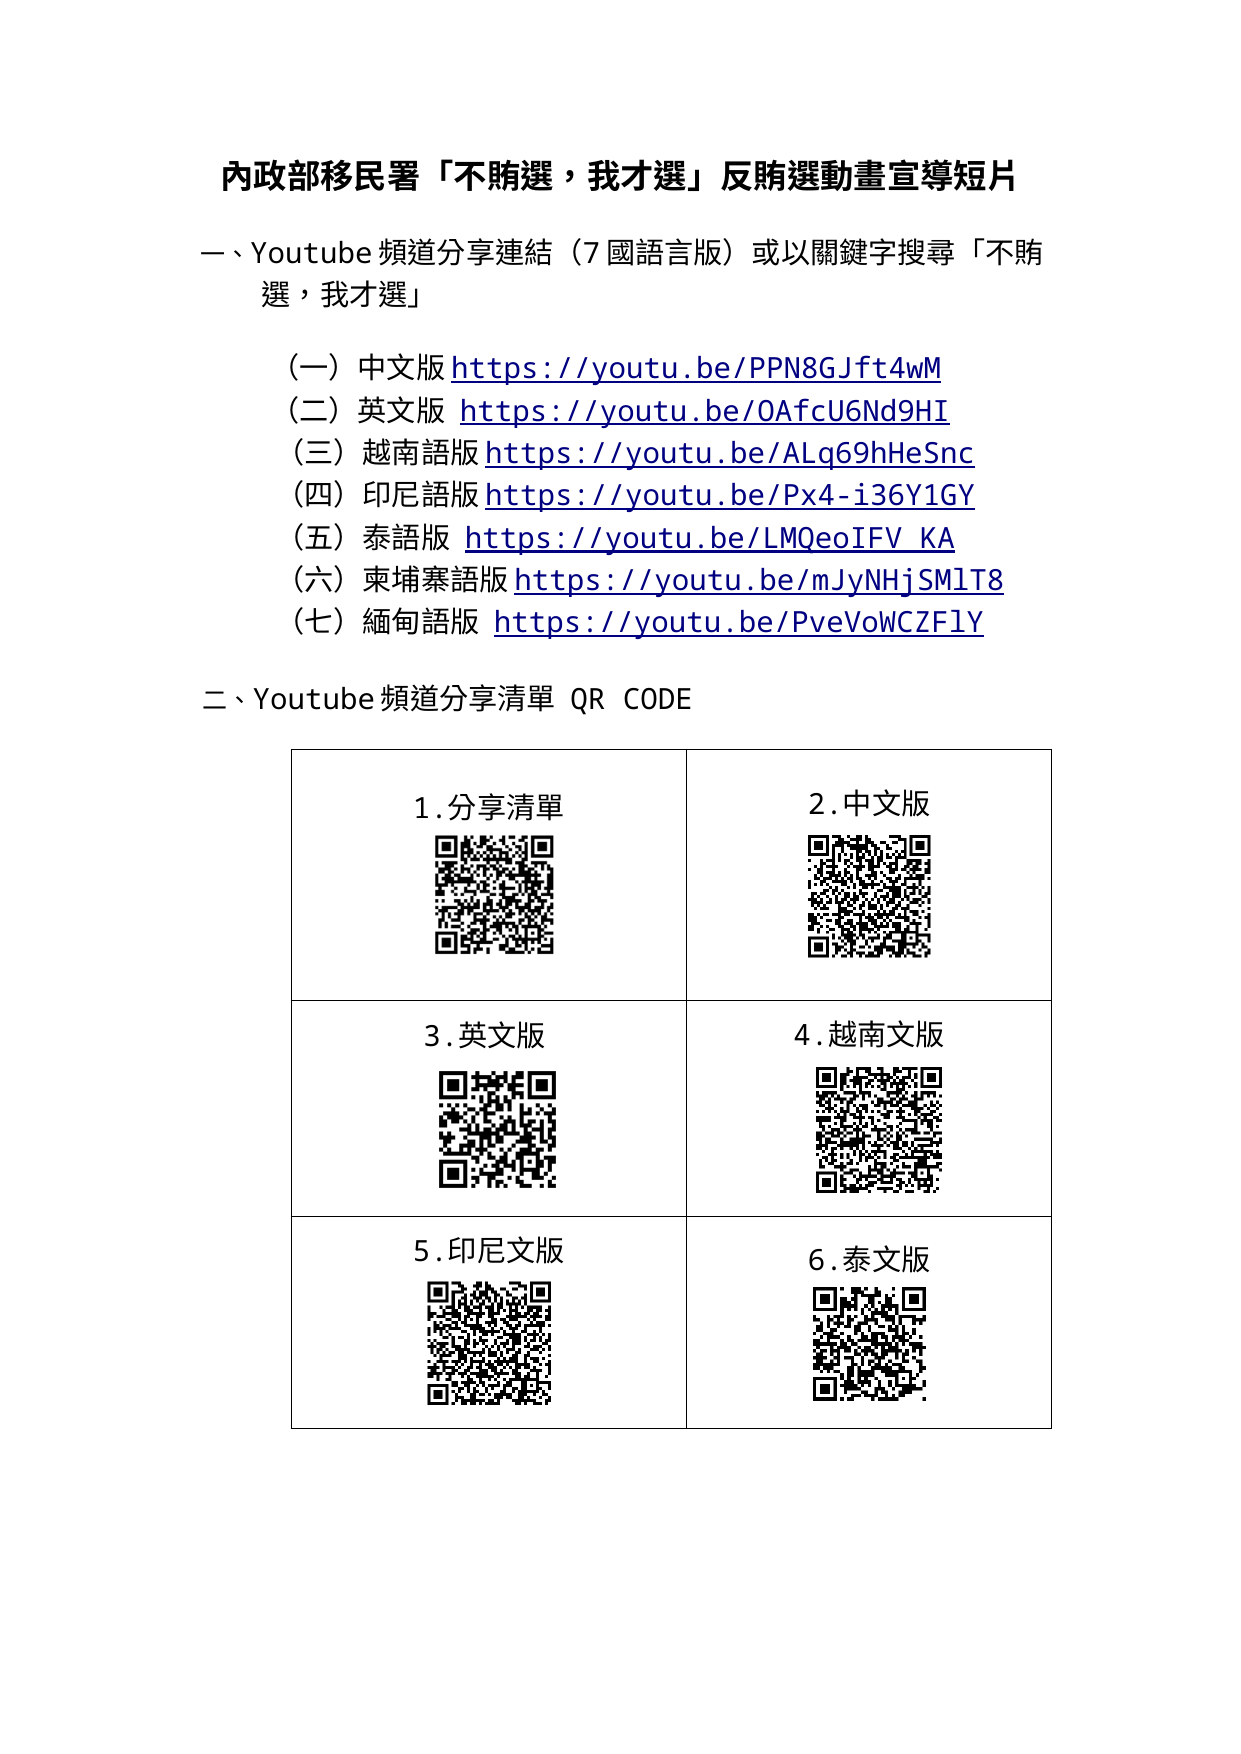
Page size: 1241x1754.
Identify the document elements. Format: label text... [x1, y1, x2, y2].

text （七）緬甸語版 https://youtu.be/PveVoWCZFlY [187, 599, 1053, 641]
text （四）印尼語版https://youtu.be/Px4-i36Y1GY [187, 472, 1053, 514]
table_header 1.分享清單 [292, 750, 686, 1000]
text 內政部移民署「不賄選，我才選」反賄選動畫宣導短片 [187, 150, 1053, 198]
list Youtube頻道分享清單 QR CODE [202, 676, 1053, 718]
table_cell 4.越南文版 [687, 1001, 1051, 1216]
table_cell 3.英文版 [292, 1001, 686, 1216]
text （一）中文版https://youtu.be/PPN8GJft4wM [200, 345, 1053, 387]
table_cell 6.泰文版 [687, 1217, 1051, 1428]
list Youtube頻道分享連結（7國語言版）或以關鍵字搜尋「不賄選，我才選」 [200, 229, 1053, 314]
text （六）柬埔寨語版https://youtu.be/mJyNHjSMlT8 [187, 557, 1053, 599]
table_cell 5.印尼文版 [292, 1217, 686, 1428]
table_header 2.中文版 [687, 750, 1051, 1000]
text （三）越南語版https://youtu.be/ALq69hHeSnc [187, 429, 1053, 472]
text （五）泰語版 https://youtu.be/LMQeoIFV_KA [187, 514, 1053, 557]
text （二）英文版 https://youtu.be/OAfcU6Nd9HI [200, 387, 1053, 429]
